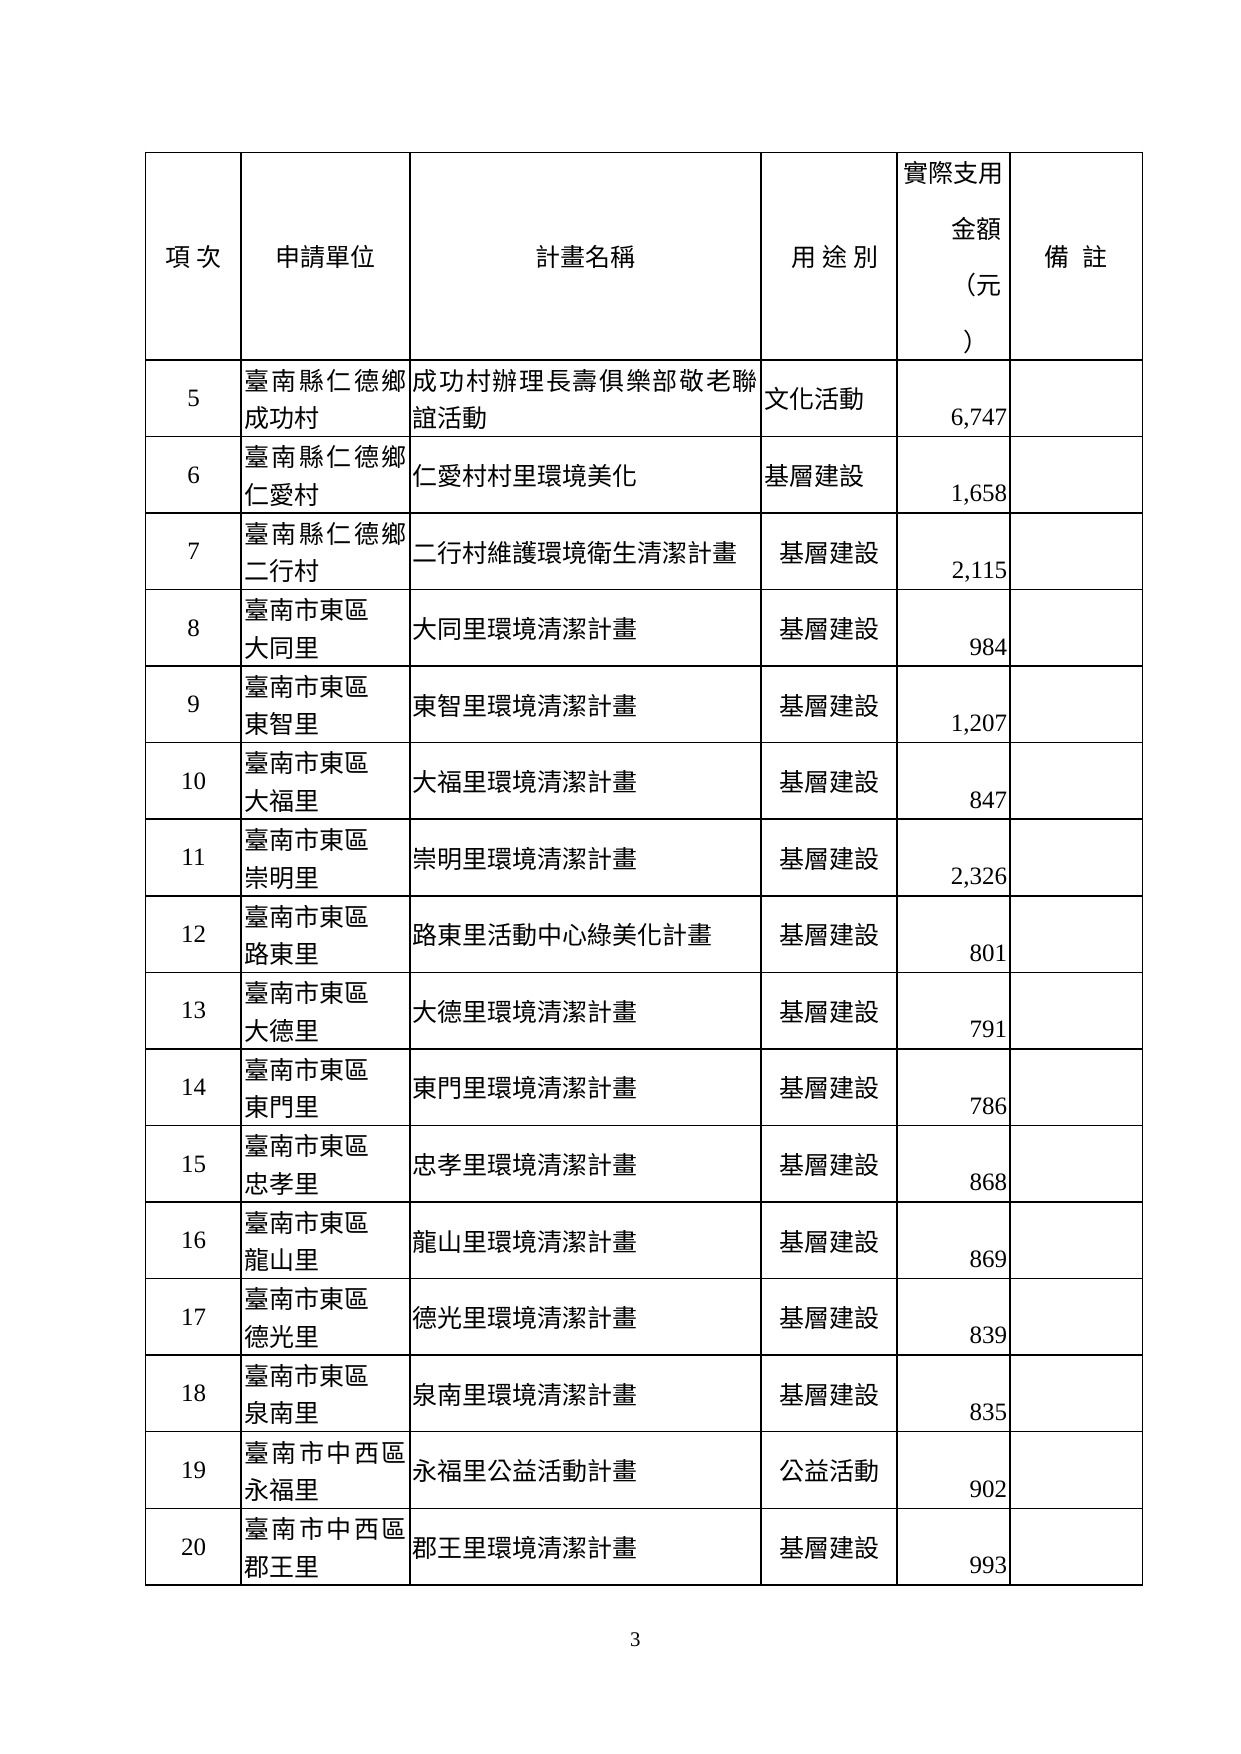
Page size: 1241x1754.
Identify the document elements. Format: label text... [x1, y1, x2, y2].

table_cell 902 [898, 1432, 1009, 1507]
table_cell 永福里公益活動計畫 [411, 1432, 760, 1507]
table_cell 基層建設 [762, 1050, 896, 1124]
table_cell 文化活動 [762, 361, 896, 436]
table_cell 大福里環境清潔計畫 [411, 743, 760, 818]
table_cell 臺南市中西區永福里 [242, 1432, 409, 1507]
table_cell 臺南市東區 大同里 [242, 590, 409, 665]
table_cell 786 [898, 1050, 1009, 1124]
table_cell 基層建設 [762, 1279, 896, 1354]
table_cell 19 [146, 1432, 240, 1507]
table_cell 20 [146, 1509, 240, 1584]
table_cell 成功村辦理長壽俱樂部敬老聯誼活動 [411, 361, 760, 436]
table_cell 基層建設 [762, 1356, 896, 1431]
table_cell 臺南市東區 東智里 [242, 667, 409, 742]
table_cell 基層建設 [762, 437, 896, 512]
table_cell 984 [898, 590, 1009, 665]
table_cell 臺南縣仁德鄉二行村 [242, 514, 409, 589]
table_cell 臺南縣仁德鄉成功村 [242, 361, 409, 436]
table_cell [1011, 437, 1142, 512]
table_cell 基層建設 [762, 590, 896, 665]
table_cell 臺南市東區 大福里 [242, 743, 409, 818]
table_cell 16 [146, 1203, 240, 1278]
table_cell 2,115 [898, 514, 1009, 589]
table_cell 臺南市東區 東門里 [242, 1050, 409, 1124]
table_cell 臺南縣仁德鄉仁愛村 [242, 437, 409, 512]
table_cell 9 [146, 667, 240, 742]
table_cell 6 [146, 437, 240, 512]
table_cell 公益活動 [762, 1432, 896, 1507]
table_cell [1011, 590, 1142, 665]
table_cell 郡王里環境清潔計畫 [411, 1509, 760, 1584]
table_cell 基層建設 [762, 743, 896, 818]
table_cell 基層建設 [762, 514, 896, 589]
table_cell 基層建設 [762, 1126, 896, 1201]
table_header 計畫名稱 [411, 153, 760, 359]
table_cell 5 [146, 361, 240, 436]
table_cell 18 [146, 1356, 240, 1431]
table_cell 崇明里環境清潔計畫 [411, 820, 760, 895]
table_cell 7 [146, 514, 240, 589]
table_cell 17 [146, 1279, 240, 1354]
table_cell 泉南里環境清潔計畫 [411, 1356, 760, 1431]
table_cell 臺南市東區 德光里 [242, 1279, 409, 1354]
table_cell 臺南市東區 大德里 [242, 973, 409, 1048]
table_cell [1011, 1126, 1142, 1201]
table_cell 臺南市東區 泉南里 [242, 1356, 409, 1431]
table_cell 臺南市東區 路東里 [242, 897, 409, 971]
table_cell 1,658 [898, 437, 1009, 512]
table_cell [1011, 1279, 1142, 1354]
table_cell [1011, 973, 1142, 1048]
table_cell 835 [898, 1356, 1009, 1431]
table_cell 基層建設 [762, 897, 896, 971]
table_cell [1011, 1050, 1142, 1124]
table_cell 基層建設 [762, 1509, 896, 1584]
table_cell 847 [898, 743, 1009, 818]
table_cell 基層建設 [762, 820, 896, 895]
table_cell 13 [146, 973, 240, 1048]
table_cell 6,747 [898, 361, 1009, 436]
table_cell 路東里活動中心綠美化計畫 [411, 897, 760, 971]
table_cell [1011, 897, 1142, 971]
table_cell [1011, 820, 1142, 895]
table_cell 869 [898, 1203, 1009, 1278]
table_cell [1011, 743, 1142, 818]
table_cell 臺南市中西區郡王里 [242, 1509, 409, 1584]
table_cell [1011, 667, 1142, 742]
table_cell 基層建設 [762, 667, 896, 742]
table_cell 臺南市東區 龍山里 [242, 1203, 409, 1278]
table_cell 11 [146, 820, 240, 895]
table_cell 臺南市東區 崇明里 [242, 820, 409, 895]
table_cell 德光里環境清潔計畫 [411, 1279, 760, 1354]
table_cell 14 [146, 1050, 240, 1124]
table_cell 東門里環境清潔計畫 [411, 1050, 760, 1124]
table_cell 791 [898, 973, 1009, 1048]
table_cell 10 [146, 743, 240, 818]
table_cell 868 [898, 1126, 1009, 1201]
table_header 申請單位 [242, 153, 409, 359]
table_cell 2,326 [898, 820, 1009, 895]
table_cell 8 [146, 590, 240, 665]
table_cell 839 [898, 1279, 1009, 1354]
table_header 用 途 別 [762, 153, 896, 359]
table_cell 臺南市東區 忠孝里 [242, 1126, 409, 1201]
table_cell 龍山里環境清潔計畫 [411, 1203, 760, 1278]
table_cell 993 [898, 1509, 1009, 1584]
table_cell [1011, 514, 1142, 589]
table_cell 基層建設 [762, 973, 896, 1048]
table_cell 801 [898, 897, 1009, 971]
table_header 項 次 [146, 153, 240, 359]
table_cell 大德里環境清潔計畫 [411, 973, 760, 1048]
table_cell [1011, 1203, 1142, 1278]
table_cell 忠孝里環境清潔計畫 [411, 1126, 760, 1201]
table_cell 仁愛村村里環境美化 [411, 437, 760, 512]
table_cell [1011, 1432, 1142, 1507]
table_header 實際支用金額（元） [898, 153, 1009, 359]
table_header 備 註 [1011, 153, 1142, 359]
table_cell 東智里環境清潔計畫 [411, 667, 760, 742]
table_cell [1011, 1356, 1142, 1431]
table_cell 15 [146, 1126, 240, 1201]
table_cell 基層建設 [762, 1203, 896, 1278]
table_cell 大同里環境清潔計畫 [411, 590, 760, 665]
table_cell [1011, 1509, 1142, 1584]
table_cell 12 [146, 897, 240, 971]
table_cell [1011, 361, 1142, 436]
table_cell 二行村維護環境衛生清潔計畫 [411, 514, 760, 589]
table_cell 1,207 [898, 667, 1009, 742]
